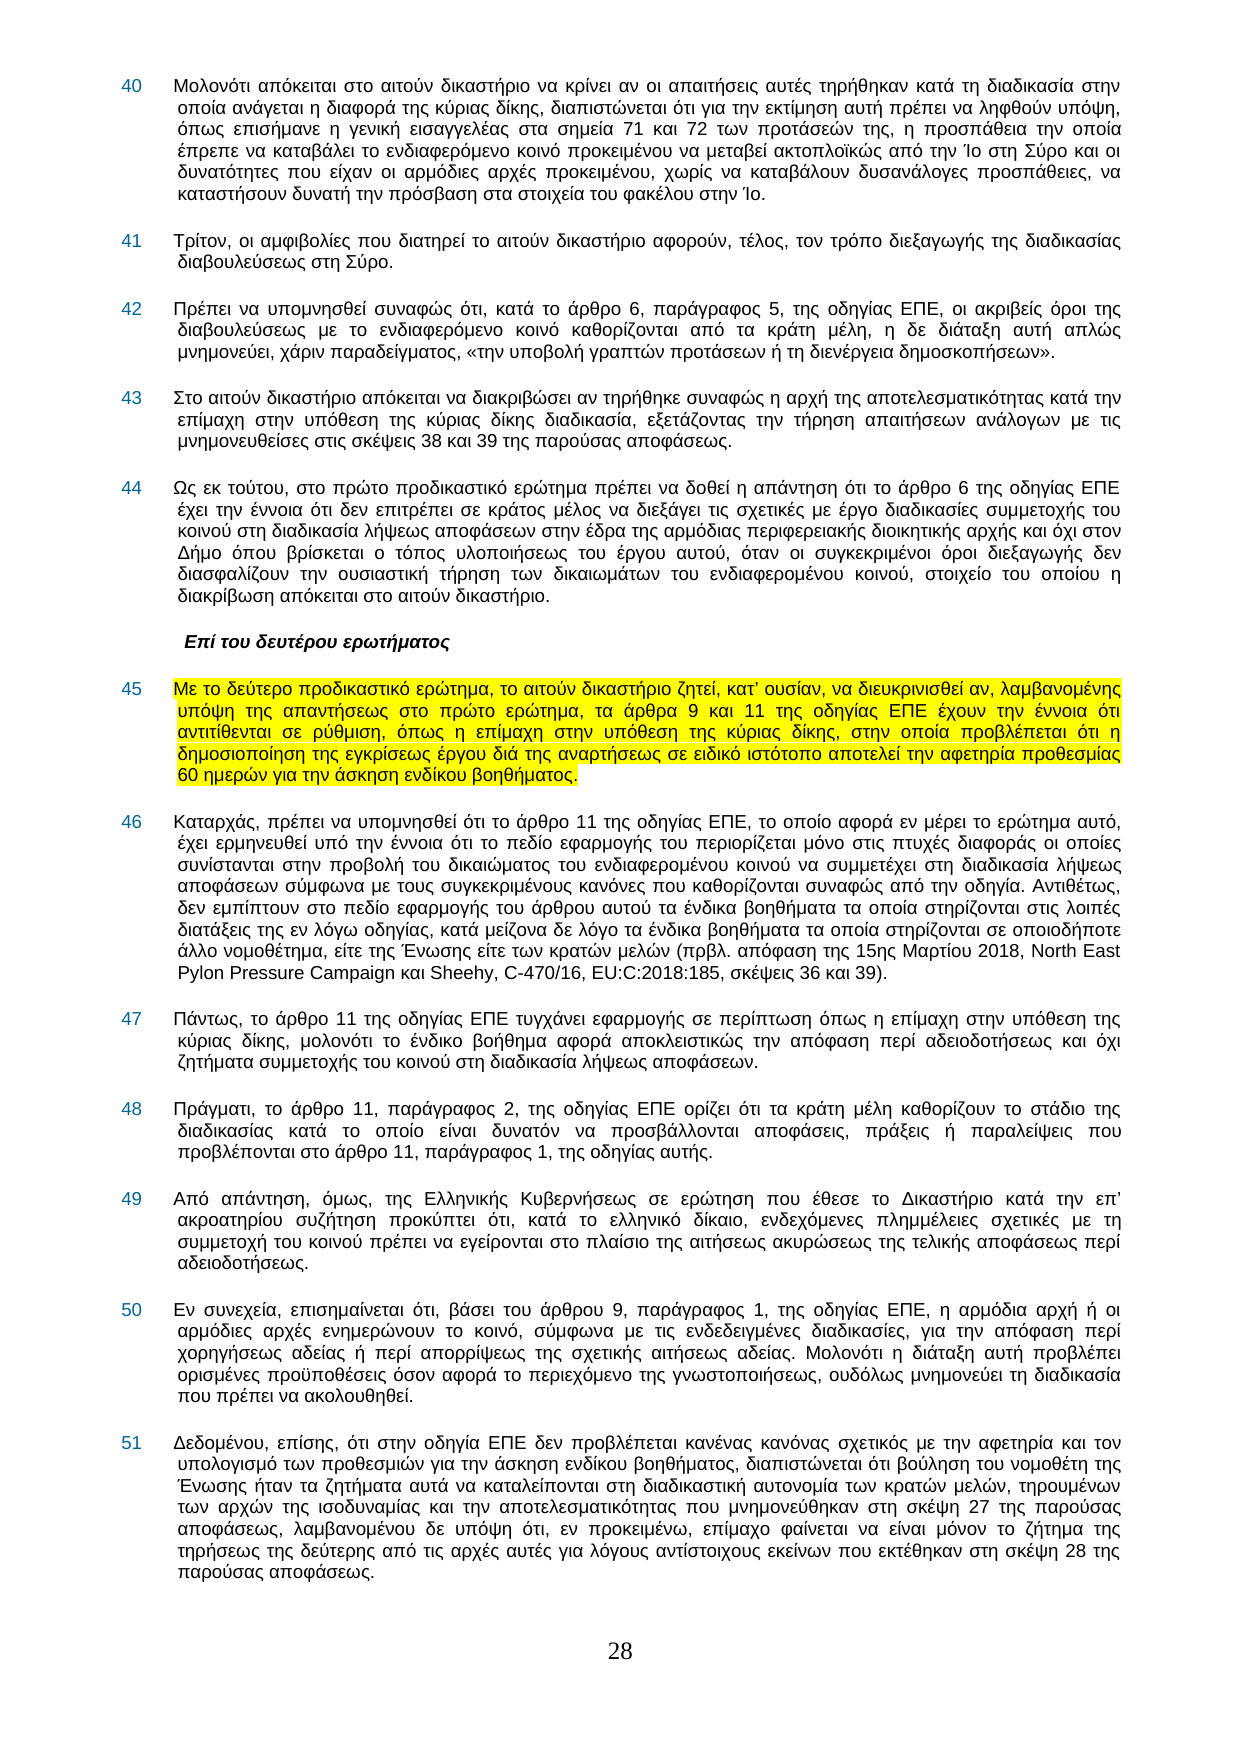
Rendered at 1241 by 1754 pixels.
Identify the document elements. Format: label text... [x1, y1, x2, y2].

text 40 Μολονότι απόκειται στο αιτούν δικαστήριο να κρίνει αν οι απαιτήσεις αυτές τηρήθηκαν κατά τη διαδικασία στην οποία ανάγεται η διαφορά της κύριας δίκης, διαπιστώνεται ότι για την εκτίμηση αυτή πρέπει να ληφθούν υπόψη, όπως επισήμανε η γενική εισαγγελέας στα σημεία 71 και 72 των προτάσεών της, η προσπάθεια την οποία έπρεπε να καταβάλει το ενδιαφερόμενο κοινό προκειμένου να μεταβεί ακτοπλοϊκώς από την Ίο στη Σύρο και οι δυνατότητες που είχαν οι αρμόδιες αρχές προκειμένου, χωρίς να καταβάλουν δυσανάλογες προσπάθειες, να καταστήσουν δυνατή την πρόσβαση στα στοιχεία του φακέλου στην Ίο. [121, 75, 1122, 204]
text 50 Εν συνεχεία, επισημαίνεται ότι, βάσει του άρθρου 9, παράγραφος 1, της οδηγίας ΕΠΕ, η αρμόδια αρχή ή οι αρμόδιες αρχές ενημερώνουν το κοινό, σύμφωνα με τις ενδεδειγμένες διαδικασίες, για την απόφαση περί χορηγήσεως αδείας ή περί απορρίψεως της σχετικής αιτήσεως αδείας. Μολονότι η διάταξη αυτή προβλέπει ορισμένες προϋποθέσεις όσον αφορά το περιεχόμενο της γνωστοποιήσεως, ουδόλως μνημονεύει τη διαδικασία που πρέπει να ακολουθηθεί. [121, 1299, 1122, 1407]
text 44 Ως εκ τούτου, στο πρώτο προδικαστικό ερώτημα πρέπει να δοθεί η απάντηση ότι το άρθρο 6 της οδηγίας ΕΠΕ έχει την έννοια ότι δεν επιτρέπει σε κράτος μέλος να διεξάγει τις σχετικές με έργο διαδικασίες συμμετοχής του κοινού στη διαδικασία λήψεως αποφάσεων στην έδρα της αρμόδιας περιφερειακής διοικητικής αρχής και όχι στον Δήμο όπου βρίσκεται ο τόπος υλοποιήσεως του έργου αυτού, όταν οι συγκεκριμένοι όροι διεξαγωγής δεν διασφαλίζουν την ουσιαστική τήρηση των δικαιωμάτων του ενδιαφερομένου κοινού, στοιχείο του οποίου η διακρίβωση απόκειται στο αιτούν δικαστήριο. [121, 477, 1122, 606]
text 47 Πάντως, το άρθρο 11 της οδηγίας ΕΠΕ τυγχάνει εφαρμογής σε περίπτωση όπως η επίμαχη στην υπόθεση της κύριας δίκης, μολονότι το ένδικο βοήθημα αφορά αποκλειστικώς την απόφαση περί αδειοδοτήσεως και όχι ζητήματα συμμετοχής του κοινού στη διαδικασία λήψεως αποφάσεων. [121, 1008, 1122, 1073]
text 45 Με το δεύτερο προδικαστικό ερώτημα, το αιτούν δικαστήριο ζητεί, κατ’ ουσίαν, να διευκρινισθεί αν, λαμβανομένης υπόψη της απαντήσεως στο πρώτο ερώτημα, τα άρθρα 9 και 11 της οδηγίας ΕΠΕ έχουν την έννοια ότι αντιτίθενται σε ρύθμιση, όπως η επίμαχη στην υπόθεση της κύριας δίκης, στην οποία προβλέπεται ότι η δημοσιοποίηση της εγκρίσεως έργου διά της αναρτήσεως σε ειδικό ιστότοπο αποτελεί την αφετηρία προθεσμίας 60 ημερών για την άσκηση ενδίκου βοηθήματος. [121, 678, 1122, 786]
text 42 Πρέπει να υπομνησθεί συναφώς ότι, κατά το άρθρο 6, παράγραφος 5, της οδηγίας ΕΠΕ, οι ακριβείς όροι της διαβουλεύσεως με το ενδιαφερόμενο κοινό καθορίζονται από τα κράτη μέλη, η δε διάταξη αυτή απλώς μνημονεύει, χάριν παραδείγματος, «την υποβολή γραπτών προτάσεων ή τη διενέργεια δημοσκοπήσεων». [121, 297, 1122, 362]
text 51 Δεδομένου, επίσης, ότι στην οδηγία ΕΠΕ δεν προβλέπεται κανένας κανόνας σχετικός με την αφετηρία και τον υπολογισμό των προθεσμιών για την άσκηση ενδίκου βοηθήματος, διαπιστώνεται ότι βούληση του νομοθέτη της Ένωσης ήταν τα ζητήματα αυτά να καταλείπονται στη διαδικαστική αυτονομία των κρατών μελών, τηρουμένων των αρχών της ισοδυναμίας και την αποτελεσματικότητας που μνημονεύθηκαν στη σκέψη 27 της παρούσας αποφάσεως, λαμβανομένου δε υπόψη ότι, εν προκειμένω, επίμαχο φαίνεται να είναι μόνον το ζήτημα της τηρήσεως της δεύτερης από τις αρχές αυτές για λόγους αντίστοιχους εκείνων που εκτέθηκαν στη σκέψη 28 της παρούσας αποφάσεως. [121, 1432, 1122, 1582]
text 49 Από απάντηση, όμως, της Ελληνικής Κυβερνήσεως σε ερώτηση που έθεσε το Δικαστήριο κατά την επ’ ακροατηρίου συζήτηση προκύπτει ότι, κατά το ελληνικό δίκαιο, ενδεχόμενες πλημμέλειες σχετικές με τη συμμετοχή του κοινού πρέπει να εγείρονται στο πλαίσιο της αιτήσεως ακυρώσεως της τελικής αποφάσεως περί αδειοδοτήσεως. [121, 1187, 1122, 1274]
text 41 Τρίτον, οι αμφιβολίες που διατηρεί το αιτούν δικαστήριο αφορούν, τέλος, τον τρόπο διεξαγωγής της διαδικασίας διαβουλεύσεως στη Σύρο. [121, 229, 1122, 272]
text Επί του δευτέρου ερωτήματος [177, 631, 1122, 653]
text 43 Στο αιτούν δικαστήριο απόκειται να διακριβώσει αν τηρήθηκε συναφώς η αρχή της αποτελεσματικότητας κατά την επίμαχη στην υπόθεση της κύριας δίκης διαδικασία, εξετάζοντας την τήρηση απαιτήσεων ανάλογων με τις μνημονευθείσες στις σκέψεις 38 και 39 της παρούσας αποφάσεως. [121, 387, 1122, 452]
text 46 Καταρχάς, πρέπει να υπομνησθεί ότι το άρθρο 11 της οδηγίας ΕΠΕ, το οποίο αφορά εν μέρει το ερώτημα αυτό, έχει ερμηνευθεί υπό την έννοια ότι το πεδίο εφαρμογής του περιορίζεται μόνο στις πτυχές διαφοράς οι οποίες συνίστανται στην προβολή του δικαιώματος του ενδιαφερομένου κοινού να συμμετέχει στη διαδικασία λήψεως αποφάσεων σύμφωνα με τους συγκεκριμένους κανόνες που καθορίζονται συναφώς από την οδηγία. Αντιθέτως, δεν εμπίπτουν στο πεδίο εφαρμογής του άρθρου αυτού τα ένδικα βοηθήματα τα οποία στηρίζονται στις λοιπές διατάξεις της εν λόγω οδηγίας, κατά μείζονα δε λόγο τα ένδικα βοηθήματα τα οποία στηρίζονται σε οποιοδήποτε άλλο νομοθέτημα, είτε της Ένωσης είτε των κρατών μελών (πρβλ. απόφαση της 15ης Μαρτίου 2018, North East Pylon Pressure Campaign και Sheehy, C-470/16, EU:C:2018:185, σκέψεις 36 και 39). [121, 811, 1122, 983]
text 48 Πράγματι, το άρθρο 11, παράγραφος 2, της οδηγίας ΕΠΕ ορίζει ότι τα κράτη μέλη καθορίζουν το στάδιο της διαδικασίας κατά το οποίο είναι δυνατόν να προσβάλλονται αποφάσεις, πράξεις ή παραλείψεις που προβλέπονται στο άρθρο 11, παράγραφος 1, της οδηγίας αυτής. [121, 1098, 1122, 1162]
